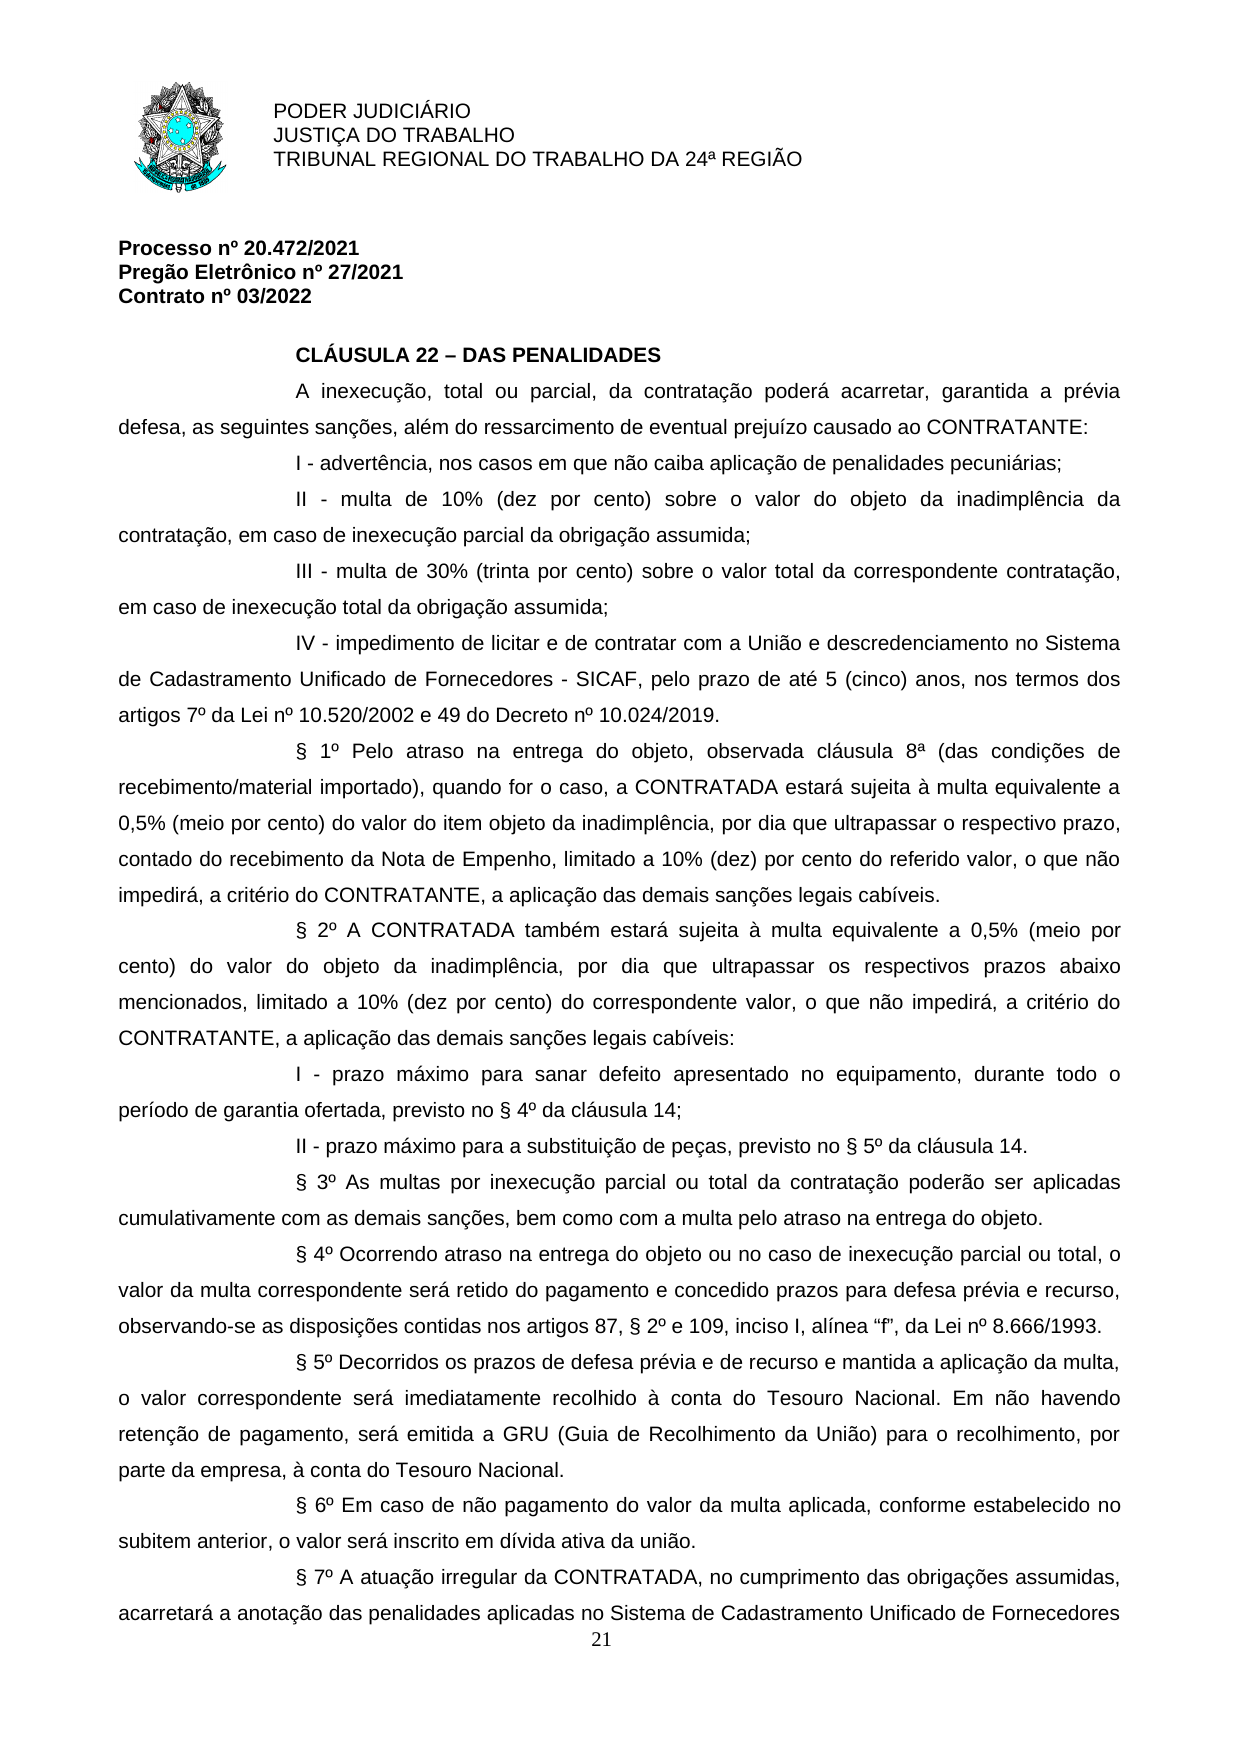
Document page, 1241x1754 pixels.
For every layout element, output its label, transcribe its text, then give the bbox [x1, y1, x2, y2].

text § 6º Em caso de não pagamento do valor da multa aplicada, conforme estabelecido no subitem anterior, o valor será inscrito em dívida ativa da união. [118, 1493, 1122, 1553]
text IV - impedimento de licitar e de contratar com a União e descredenciamento no Sistema de Cadastramento Unificado de Fornecedores - SICAF, pelo prazo de até 5 (cinco) anos, nos termos dos artigos 7º da Lei nº 10.520/2002 e 49 do Decreto nº 10.024/2019. [118, 631, 1122, 727]
text I - prazo máximo para sanar defeito apresentado no equipamento, durante todo o período de garantia ofertada, previsto no § 4º da cláusula 14; [118, 1062, 1122, 1122]
text A inexecução, total ou parcial, da contratação poderá acarretar, garantida a prévia defesa, as seguintes sanções, além do ressarcimento de eventual prejuízo causado ao CONTRATANTE: [118, 379, 1122, 439]
text § 7º A atuação irregular da CONTRATADA, no cumprimento das obrigações assumidas, acarretará a anotação das penalidades aplicadas no Sistema de Cadastramento Unificado de Fornecedores [118, 1565, 1122, 1625]
text § 3º As multas por inexecução parcial ou total da contratação poderão ser aplicadas cumulativamente com as demais sanções, bem como com a multa pelo atraso na entrega do objeto. [118, 1170, 1122, 1230]
text III - multa de 30% (trinta por cento) sobre o valor total da correspondente contratação, em caso de inexecução total da obrigação assumida; [118, 559, 1122, 619]
text § 1º Pelo atraso na entrega do objeto, observada cláusula 8ª (das condições de recebimento/material importado), quando for o caso, a CONTRATADA estará sujeita à multa equivalente a 0,5% (meio por cento) do valor do item objeto da inadimplência, por dia que ultrapassar o respectivo prazo, contado do recebimento da Nota de Empenho, limitado a 10% (dez) por cento do referido valor, o que não impedirá, a critério do CONTRATANTE, a aplicação das demais sanções legais cabíveis. [118, 739, 1122, 906]
text I - advertência, nos casos em que não caiba aplicação de penalidades pecuniárias; [118, 451, 1122, 475]
text II - prazo máximo para a substituição de peças, previsto no § 5º da cláusula 14. [118, 1134, 1122, 1158]
picture [133, 81, 228, 193]
text § 5º Decorridos os prazos de defesa prévia e de recurso e mantida a aplicação da multa, o valor correspondente será imediatamente recolhido à conta do Tesouro Nacional. Em não havendo retenção de pagamento, será emitida a GRU (Guia de Recolhimento da União) para o recolhimento, por parte da empresa, à conta do Tesouro Nacional. [118, 1349, 1122, 1481]
text CLÁUSULA 22 – DAS PENALIDADES [118, 343, 1122, 367]
text § 4º Ocorrendo atraso na entrega do objeto ou no caso de inexecução parcial ou total, o valor da multa correspondente será retido do pagamento e concedido prazos para defesa prévia e recurso, observando-se as disposições contidas nos artigos 87, § 2º e 109, inciso I, alínea “f”, da Lei nº 8.666/1993. [118, 1242, 1122, 1338]
text § 2º A CONTRATADA também estará sujeita à multa equivalente a 0,5% (meio por cento) do valor do objeto da inadimplência, por dia que ultrapassar os respectivos prazos abaixo mencionados, limitado a 10% (dez por cento) do correspondente valor, o que não impedirá, a critério do CONTRATANTE, a aplicação das demais sanções legais cabíveis: [118, 918, 1122, 1050]
text II - multa de 10% (dez por cento) sobre o valor do objeto da inadimplência da contratação, em caso de inexecução parcial da obrigação assumida; [118, 487, 1122, 547]
